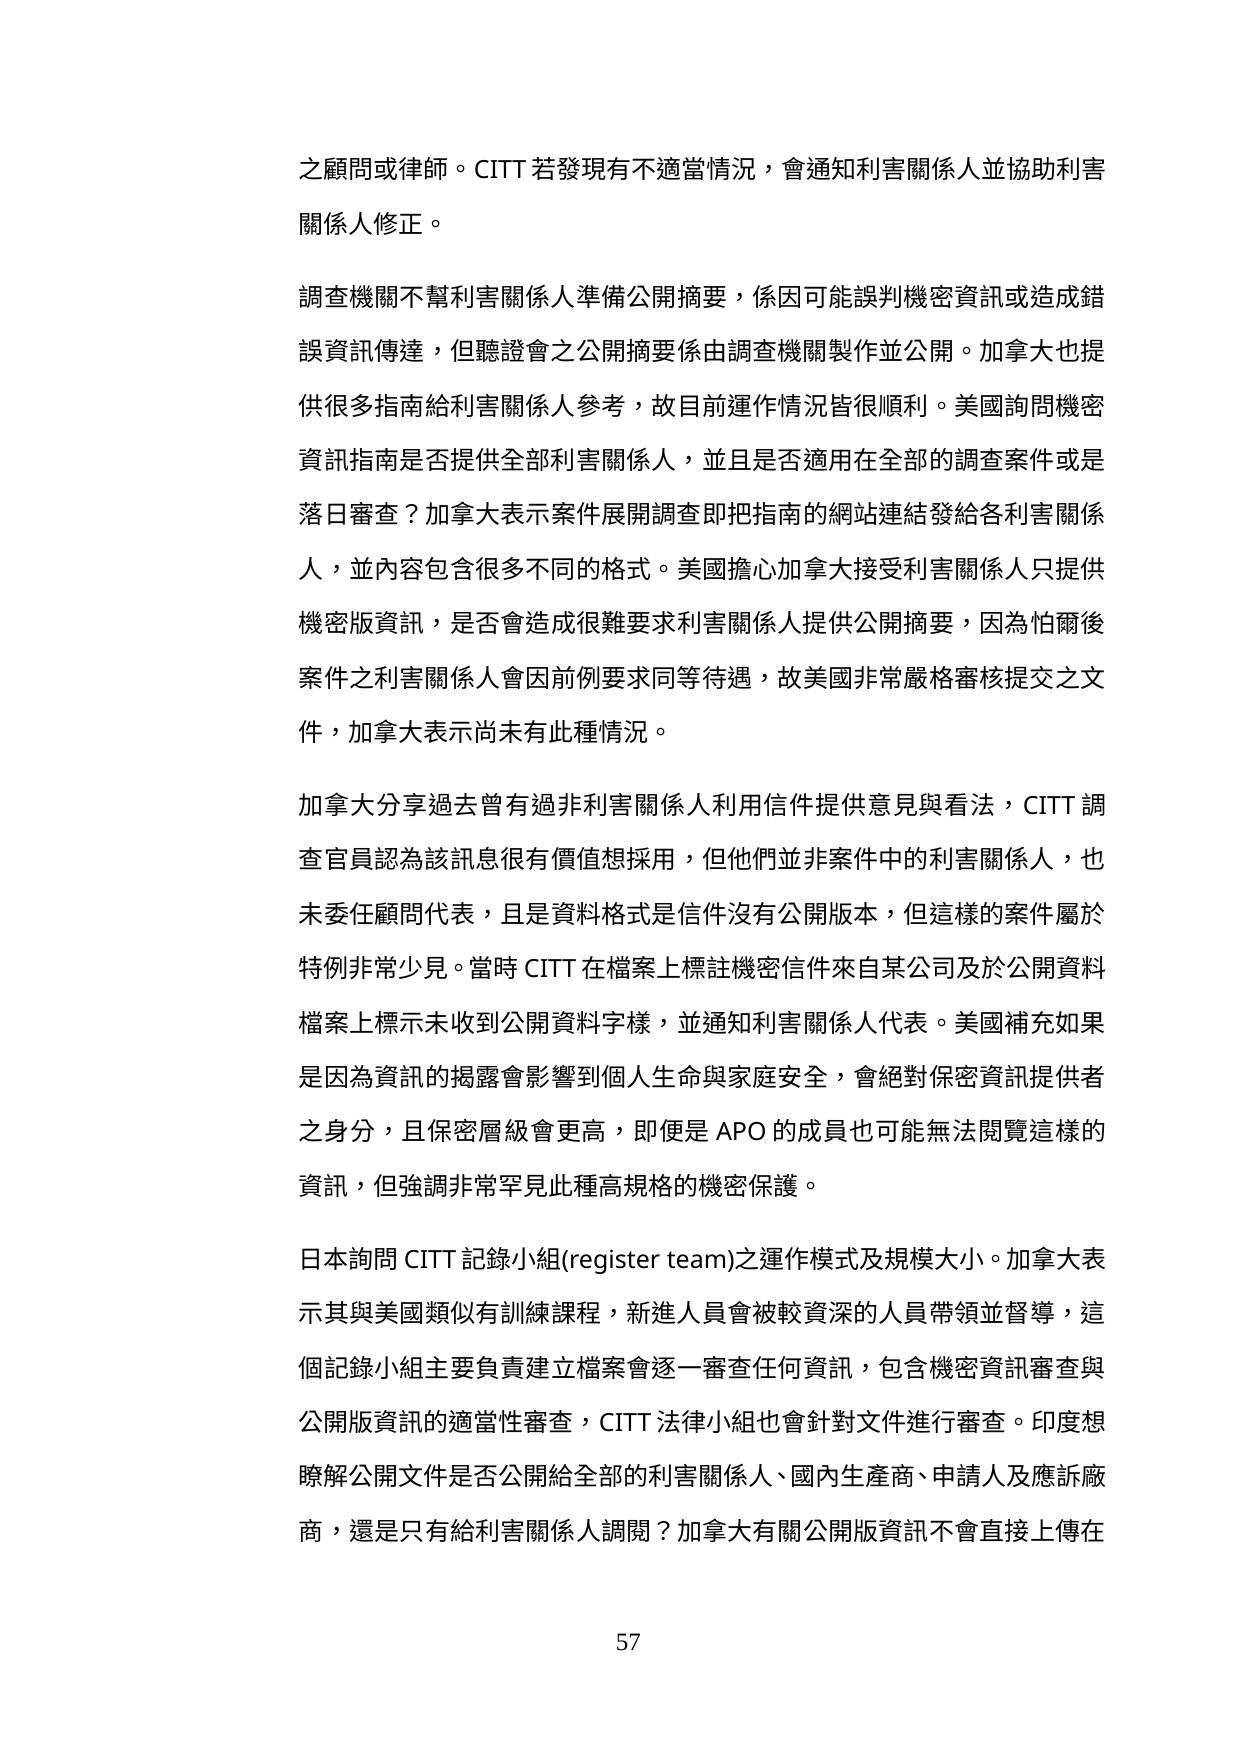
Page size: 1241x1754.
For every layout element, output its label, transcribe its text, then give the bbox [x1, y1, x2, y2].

text 調查機關不幫利害關係人準備公開摘要，係因可能誤判機密資訊或造成錯誤資訊傳達，但聽證會之公開摘要係由調查機關製作並公開。加拿大也提供很多指南給利害關係人參考，故目前運作情況皆很順利。美國詢問機密資訊指南是否提供全部利害關係人，並且是否適用在全部的調查案件或是落日審查？加拿大表示案件展開調查即把指南的網站連結發給各利害關係人，並內容包含很多不同的格式。美國擔心加拿大接受利害關係人只提供機密版資訊，是否會造成很難要求利害關係人提供公開摘要，因為怕爾後案件之利害關係人會因前例要求同等待遇，故美國非常嚴格審核提交之文件，加拿大表示尚未有此種情況。 [299, 277, 1106, 749]
text CITT建立資料檔時，公開版與機密版會放在一起，具有鏡像紀錄的機制，檔案會以數字編碼列卷，基數號碼代表公開版，偶數號碼代表機密版，這些數字編碼是跨兩個單位共同建立的。當利害關係人提供之資料有缺漏情形，整份資料會被退回，也不會列入紀錄。但依據加拿大法規，CITT有權要求資訊提供者提供公開版，但目前實務上尚未出現。當利害關係人未提供相對應的公開版資訊，調查機關可拒絕考慮該機密資訊。若該機密資訊與案件調查高度相關，調查機關確實需要該份資料，調查機關仍會列入機密檔案中，但是公開版檔案會標示沒有收到公開版資料(no public version received)字樣 ，實務上幾乎很少發生。調查機關很少遇到利害關係人提供的公開摘要不適當情形，因為所有資料提交都係透過利害關係人之顧問或律師。CITT若發現有不適當情況，會通知利害關係人並協助利害關係人修正。 [299, 150, 1106, 241]
text 加拿大分享過去曾有過非利害關係人利用信件提供意見與看法，CITT調查官員認為該訊息很有價值想採用，但他們並非案件中的利害關係人，也未委任顧問代表，且是資料格式是信件沒有公開版本，但這樣的案件屬於特例非常少見。當時CITT在檔案上標註機密信件來自某公司及於公開資料檔案上標示未收到公開資料字樣，並通知利害關係人代表。美國補充如果是因為資訊的揭露會影響到個人生命與家庭安全，會絕對保密資訊提供者之身分，且保密層級會更高，即便是APO的成員也可能無法閱覽這樣的資訊，但強調非常罕見此種高規格的機密保護。 [299, 786, 1106, 1202]
text 日本詢問CITT記錄小組(register team)之運作模式及規模大小。加拿大表示其與美國類似有訓練課程，新進人員會被較資深的人員帶領並督導，這個記錄小組主要負責建立檔案會逐一審查任何資訊，包含機密資訊審查與公開版資訊的適當性審查，CITT法律小組也會針對文件進行審查。印度想瞭解公開文件是否公開給全部的利害關係人、國內生產商、申請人及應訴廠商，還是只有給利害關係人調閱？加拿大有關公開版資訊不會直接上傳在 [299, 1239, 1106, 1547]
